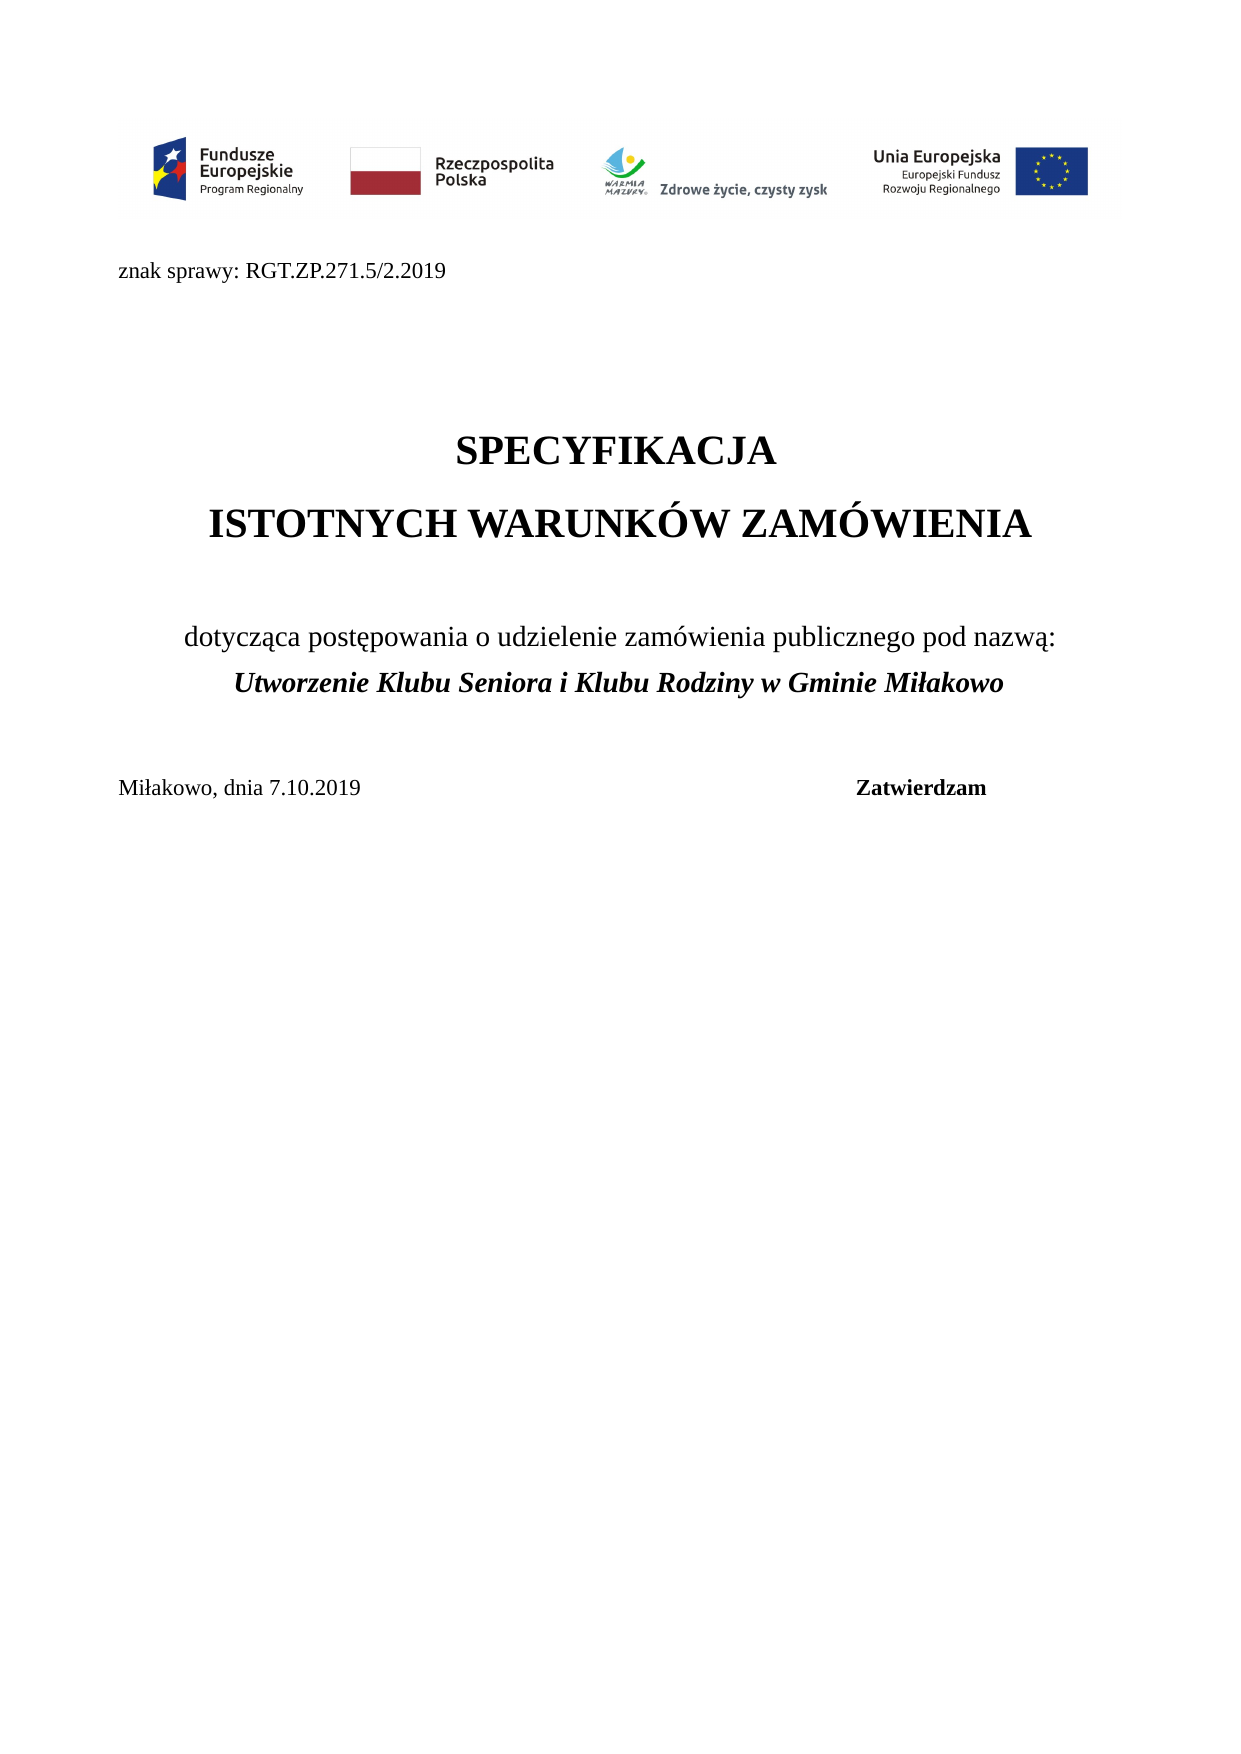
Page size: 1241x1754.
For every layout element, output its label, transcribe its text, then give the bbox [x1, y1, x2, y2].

title ISTOTNYCH WARUNKÓW ZAMÓWIENIA [118, 498, 1122, 546]
text Utworzenie Klubu Seniora i Klubu Rodziny w Gminie Miłakowo [118, 665, 1122, 698]
text dotycząca postępowania o udzielenie zamówienia publicznego pod nazwą: [118, 619, 1122, 652]
text Miłakowo, dnia 7.10.2019 Zatwierdzam [118, 774, 1122, 800]
picture [118, 118, 1123, 219]
text znak sprawy: RGT.ZP.271.5/2.2019 [118, 257, 1122, 284]
title SPECYFIKACJA [118, 425, 1122, 473]
